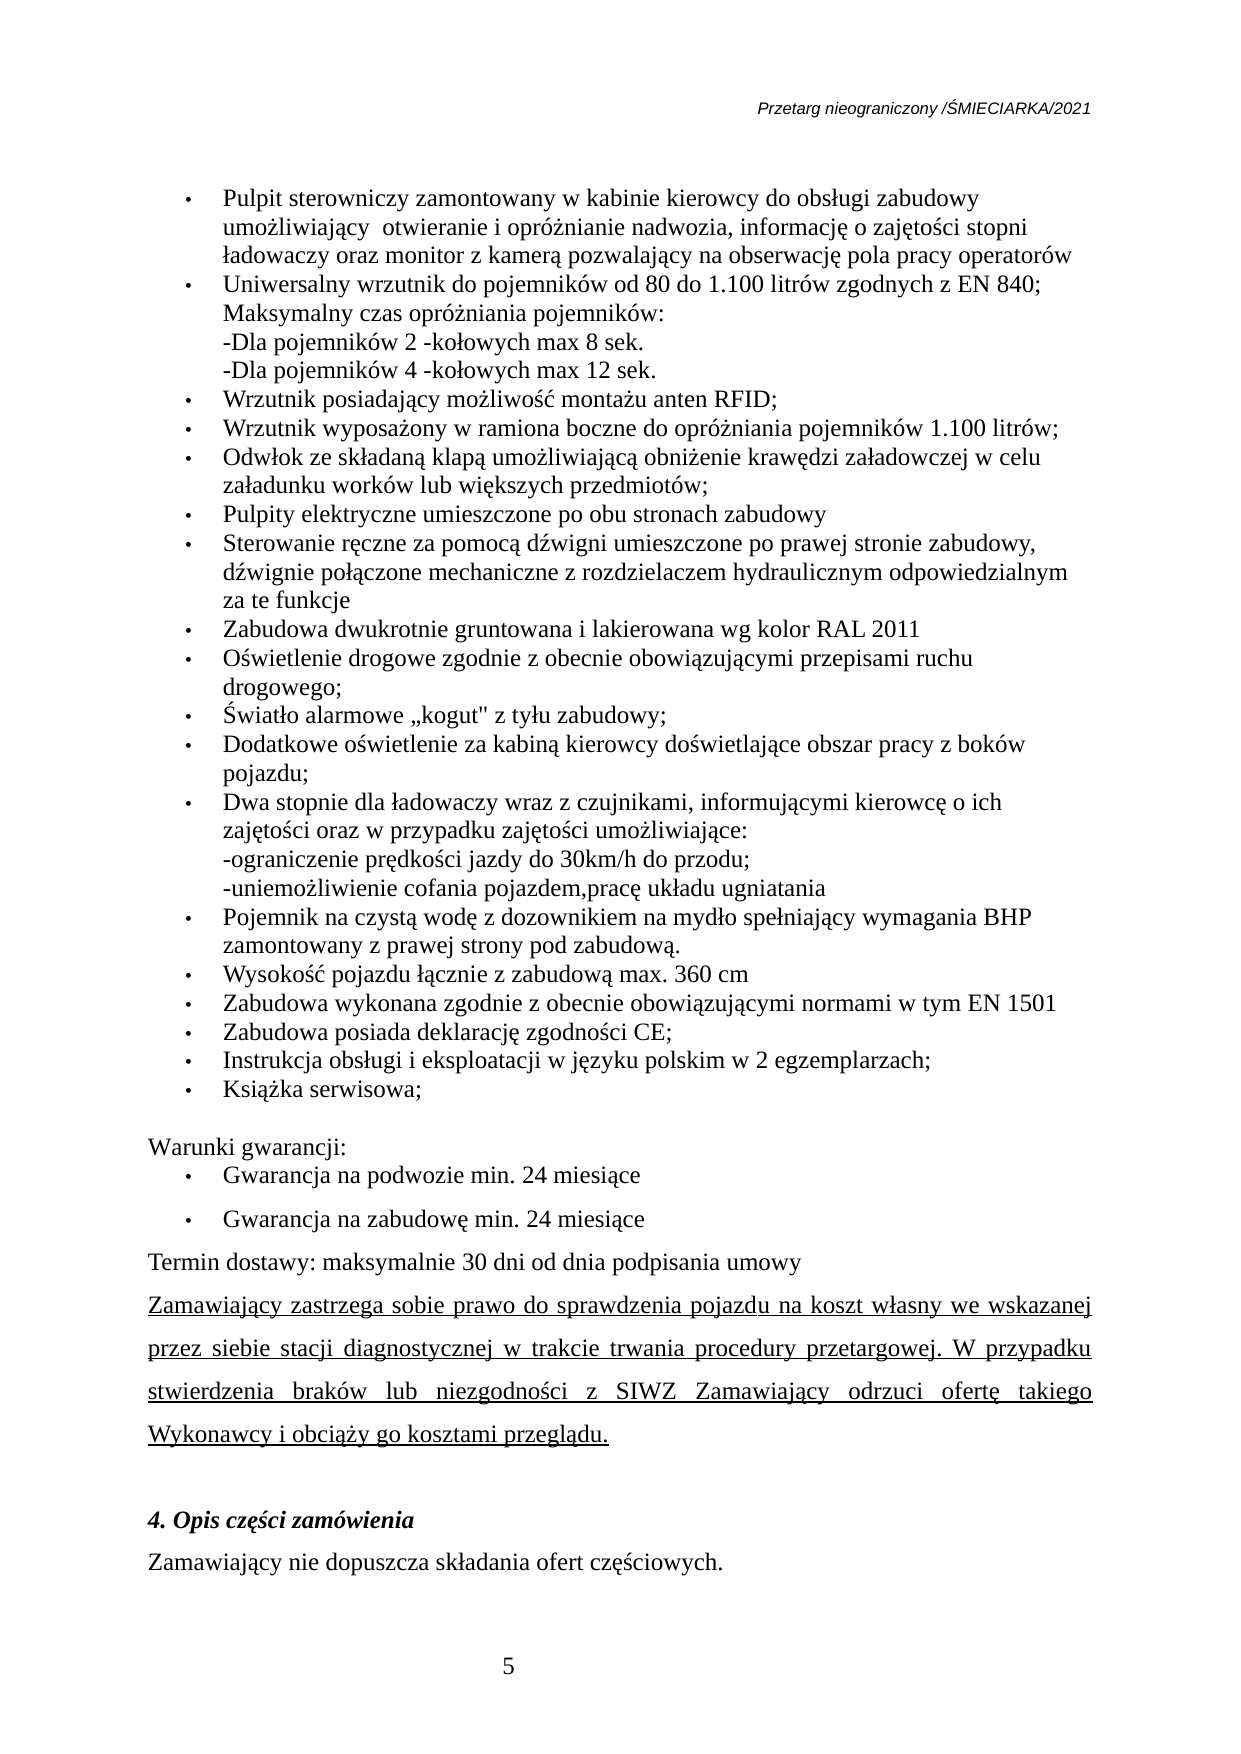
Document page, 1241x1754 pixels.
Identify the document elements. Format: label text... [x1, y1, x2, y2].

text Zamawiający zastrzega sobie prawo do sprawdzenia pojazdu na koszt własny we wskazanej [148, 1290, 1092, 1315]
text stwierdzenia braków lub niezgodności z SIWZ Zamawiający odrzuci ofertę takiego [148, 1359, 1092, 1401]
list -uniemożliwienie cofania pojazdem,pracę układu ugniatania [185, 873, 1092, 902]
text przez siebie stacji diagnostycznej w trakcie trwania procedury przetargowej. W przypadku [148, 1316, 1092, 1358]
text Warunki gwarancji: [148, 1132, 1092, 1161]
list Pojemnik na czystą wodę z dozownikiem na mydło spełniający wymagania BHP zamontowany z prawej strony pod zabudową. [185, 902, 1092, 959]
list Pulpity elektryczne umieszczone po obu stronach zabudowy [185, 499, 1092, 528]
list Gwarancja na podwozie min. 24 miesiące [185, 1161, 1092, 1189]
list Światło alarmowe „kogut" z tyłu zabudowy; [185, 701, 1092, 729]
list -Dla pojemników 2 -kołowych max 8 sek. [185, 327, 1092, 356]
list Wrzutnik wyposażony w ramiona boczne do opróżniania pojemników 1.100 litrów; [185, 413, 1092, 442]
list Uniwersalny wrzutnik do pojemników od 80 do 1.100 litrów zgodnych z EN 840; Maksymalny czas opróżniania pojemników: [185, 269, 1092, 327]
text Wykonawcy i obciąży go kosztami przeglądu. [148, 1403, 1092, 1448]
list Sterowanie ręczne za pomocą dźwigni umieszczone po prawej stronie zabudowy, dźwignie połączone mechaniczne z rozdzielaczem hydraulicznym odpowiedzialnym za te funkcje [185, 528, 1092, 614]
list Wysokość pojazdu łącznie z zabudową max. 360 cm [185, 959, 1092, 988]
list Gwarancja na zabudowę min. 24 miesiące [185, 1204, 1092, 1232]
list -Dla pojemników 4 -kołowych max 12 sek. [185, 356, 1092, 384]
list Pulpit sterowniczy zamontowany w kabinie kierowcy do obsługi zabudowy umożliwiający otwieranie i opróżnianie nadwozia, informację o zajętości stopni ładowaczy oraz monitor z kamerą pozwalający na obserwację pola pracy operatorów [185, 183, 1092, 269]
list Oświetlenie drogowe zgodnie z obecnie obowiązującymi przepisami ruchu drogowego; [185, 643, 1092, 701]
list -ograniczenie prędkości jazdy do 30km/h do przodu; [185, 844, 1092, 873]
list Zamawiający nie dopuszcza składania ofert częściowych. [148, 1549, 1092, 1576]
list Odwłok ze składaną klapą umożliwiającą obniżenie krawędzi załadowczej w celu załadunku worków lub większych przedmiotów; [185, 442, 1092, 499]
list Dwa stopnie dla ładowaczy wraz z czujnikami, informującymi kierowcę o ich zajętości oraz w przypadku zajętości umożliwiające: [185, 787, 1092, 844]
list Dodatkowe oświetlenie za kabiną kierowcy doświetlające obszar pracy z boków pojazdu; [185, 729, 1092, 787]
text 4. Opis części zamówienia [148, 1506, 1092, 1534]
text Termin dostawy: maksymalnie 30 dni od dnia podpisania umowy [148, 1247, 1092, 1276]
list Zabudowa wykonana zgodnie z obecnie obowiązującymi normami w tym EN 1501 [185, 988, 1092, 1017]
list Zabudowa posiada deklarację zgodności CE; [185, 1017, 1092, 1046]
list Zabudowa dwukrotnie gruntowana i lakierowana wg kolor RAL 2011 [185, 614, 1092, 643]
list Instrukcja obsługi i eksploatacji w języku polskim w 2 egzemplarzach; [185, 1046, 1092, 1074]
list Książka serwisowa; [185, 1074, 1092, 1103]
list Wrzutnik posiadający możliwość montażu anten RFID; [185, 384, 1092, 413]
